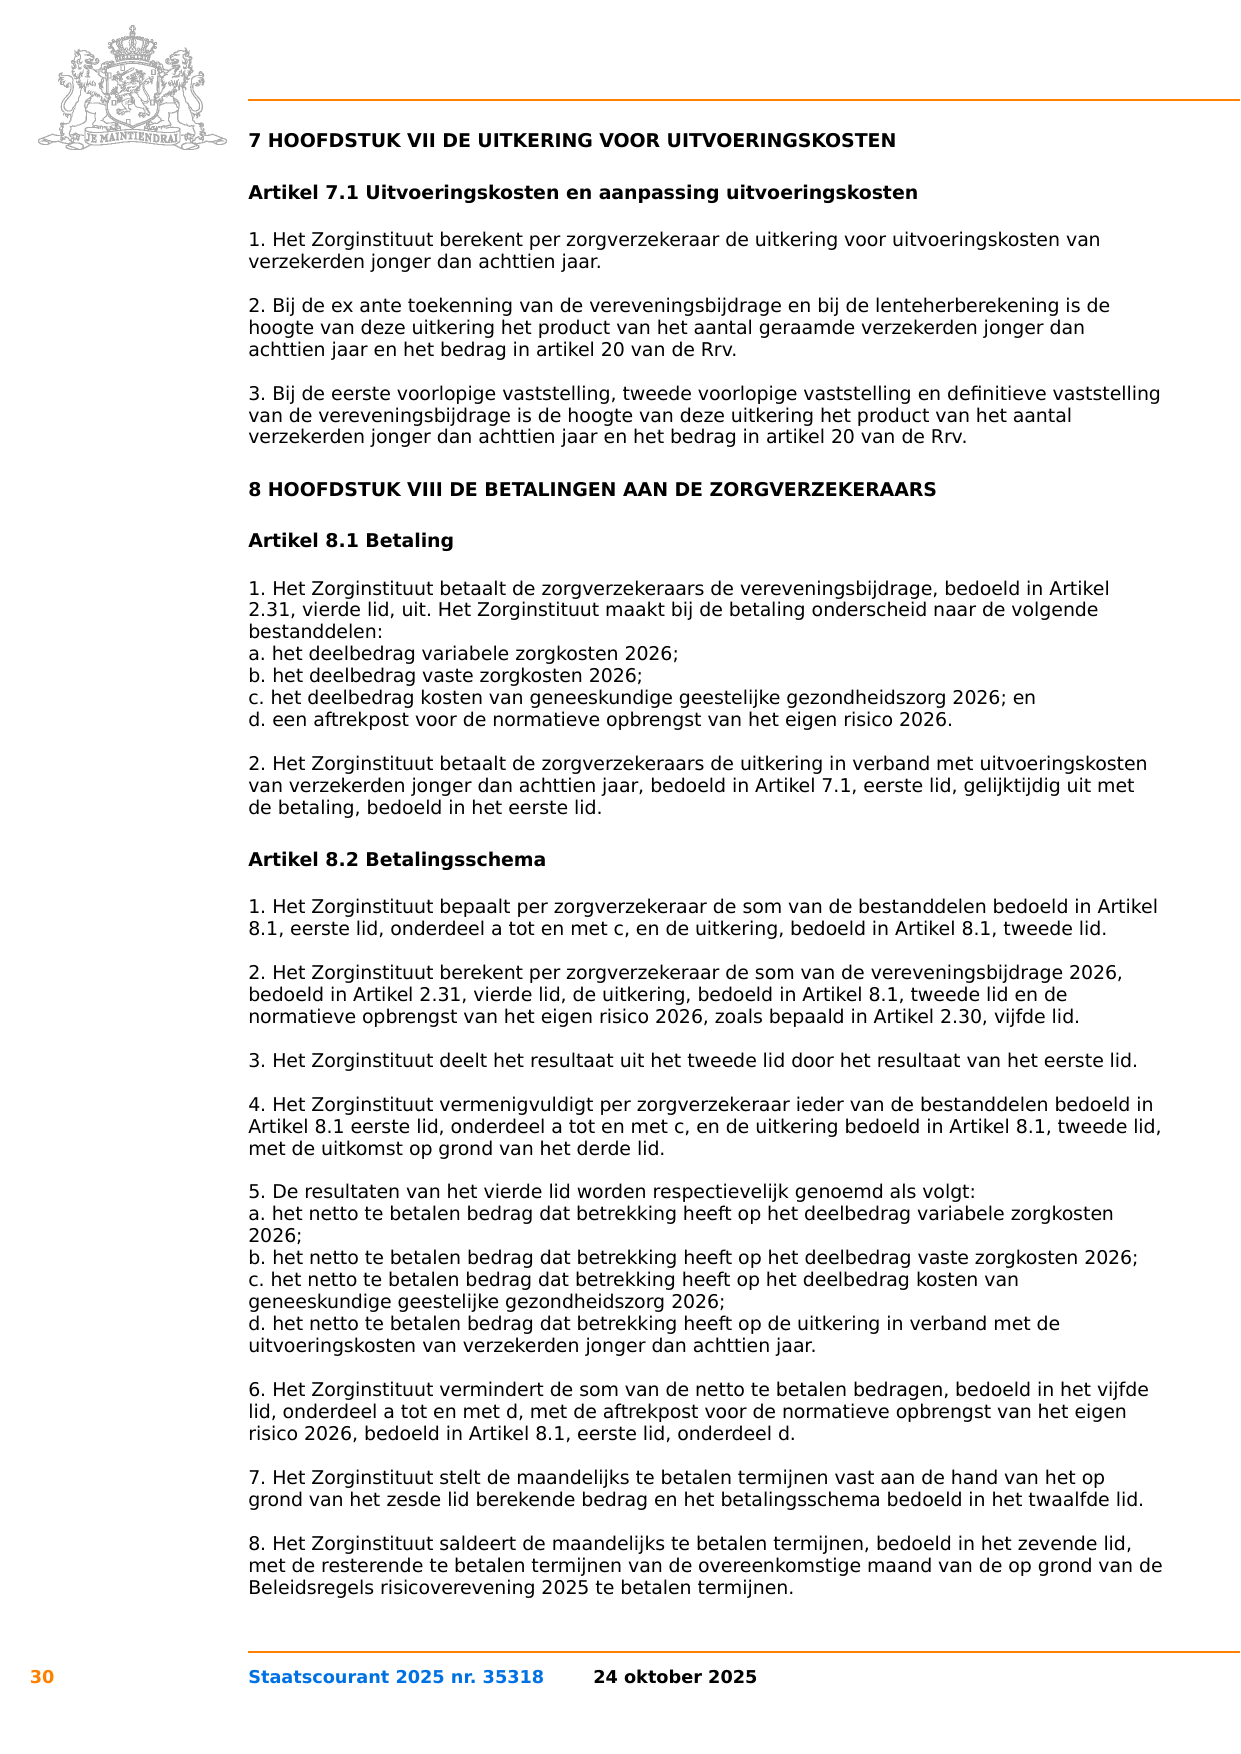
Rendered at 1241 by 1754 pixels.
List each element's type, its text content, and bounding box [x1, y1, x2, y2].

text 5. De resultaten van het vierde lid worden respectievelijk genoemd als volgt: [248, 1181, 1163, 1203]
text c. het deelbedrag kosten van geneeskundige geestelijke gezondheidszorg 2026; en [248, 687, 1163, 709]
text 7. Het Zorginstituut stelt de maandelijks te betalen termijnen vast aan de hand van het op grond van het zesde lid berekende bedrag en het betalingsschema bedoeld in het twaalfde lid. [248, 1467, 1163, 1511]
text 2. Het Zorginstituut betaalt de zorgverzekeraars de uitkering in verband met uitvoeringskosten van verzekerden jonger dan achttien jaar, bedoeld in Artikel 7.1, eerste lid, gelijktijdig uit met de betaling, bedoeld in het eerste lid. [248, 753, 1163, 819]
text 4. Het Zorginstituut vermenigvuldigt per zorgverzekeraar ieder van de bestanddelen bedoeld in Artikel 8.1 eerste lid, onderdeel a tot en met c, en de uitkering bedoeld in Artikel 8.1, tweede lid, met de uitkomst op grond van het derde lid. [248, 1093, 1163, 1159]
text b. het netto te betalen bedrag dat betrekking heeft op het deelbedrag vaste zorgkosten 2026; [248, 1247, 1163, 1269]
subtitle 7 HOOFDSTUK VII DE UITKERING VOOR UITVOERINGSKOSTEN [248, 130, 1163, 152]
text 8. Het Zorginstituut saldeert de maandelijks te betalen termijnen, bedoeld in het zevende lid, met de resterende te betalen termijnen van de overeenkomstige maand van de op grond van de Beleidsregels risicoverevening 2025 te betalen termijnen. [248, 1533, 1163, 1599]
text 1. Het Zorginstituut berekent per zorgverzekeraar de uitkering voor uitvoeringskosten van verzekerden jonger dan achttien jaar. [248, 229, 1163, 273]
text 2. Het Zorginstituut berekent per zorgverzekeraar de som van de vereveningsbijdrage 2026, bedoeld in Artikel 2.31, vierde lid, de uitkering, bedoeld in Artikel 8.1, tweede lid en de normatieve opbrengst van het eigen risico 2026, zoals bepaald in Artikel 2.30, vijfde lid. [248, 962, 1163, 1028]
text d. het netto te betalen bedrag dat betrekking heeft op de uitkering in verband met de uitvoeringskosten van verzekerden jonger dan achttien jaar. [248, 1313, 1163, 1357]
text c. het netto te betalen bedrag dat betrekking heeft op het deelbedrag kosten van geneeskundige geestelijke gezondheidszorg 2026; [248, 1269, 1163, 1313]
text 2. Bij de ex ante toekenning van de vereveningsbijdrage en bij de lenteherberekening is de hoogte van deze uitkering het product van het aantal geraamde verzekerden jonger dan achttien jaar en het bedrag in artikel 20 van de Rrv. [248, 295, 1163, 361]
text a. het netto te betalen bedrag dat betrekking heeft op het deelbedrag variabele zorgkosten 2026; [248, 1203, 1163, 1247]
text 3. Bij de eerste voorlopige vaststelling, tweede voorlopige vaststelling en definitieve vaststelling van de vereveningsbijdrage is de hoogte van deze uitkering het product van het aantal verzekerden jonger dan achttien jaar en het bedrag in artikel 20 van de Rrv. [248, 382, 1163, 448]
text 1. Het Zorginstituut bepaalt per zorgverzekeraar de som van de bestanddelen bedoeld in Artikel 8.1, eerste lid, onderdeel a tot en met c, en de uitkering, bedoeld in Artikel 8.1, tweede lid. [248, 896, 1163, 940]
text 6. Het Zorginstituut vermindert de som van de netto te betalen bedragen, bedoeld in het vijfde lid, onderdeel a tot en met d, met de aftrekpost voor de normatieve opbrengst van het eigen risico 2026, bedoeld in Artikel 8.1, eerste lid, onderdeel d. [248, 1379, 1163, 1445]
text a. het deelbedrag variabele zorgkosten 2026; [248, 643, 1163, 665]
text d. een aftrekpost voor de normatieve opbrengst van het eigen risico 2026. [248, 709, 1163, 731]
picture [38, 25, 227, 150]
text 3. Het Zorginstituut deelt het resultaat uit het tweede lid door het resultaat van het eerste lid. [248, 1050, 1163, 1072]
text b. het deelbedrag vaste zorgkosten 2026; [248, 665, 1163, 687]
subtitle 8 HOOFDSTUK VIII DE BETALINGEN AAN DE ZORGVERZEKERAARS [248, 478, 1163, 500]
text 1. Het Zorginstituut betaalt de zorgverzekeraars de vereveningsbijdrage, bedoeld in Artikel 2.31, vierde lid, uit. Het Zorginstituut maakt bij de betaling onderscheid naar de volgende bestanddelen: [248, 577, 1163, 643]
subtitle Artikel 8.2 Betalingsschema [248, 849, 1163, 871]
subtitle Artikel 8.1 Betaling [248, 530, 1163, 552]
subtitle Artikel 7.1 Uitvoeringskosten en aanpassing uitvoeringskosten [248, 182, 1163, 204]
